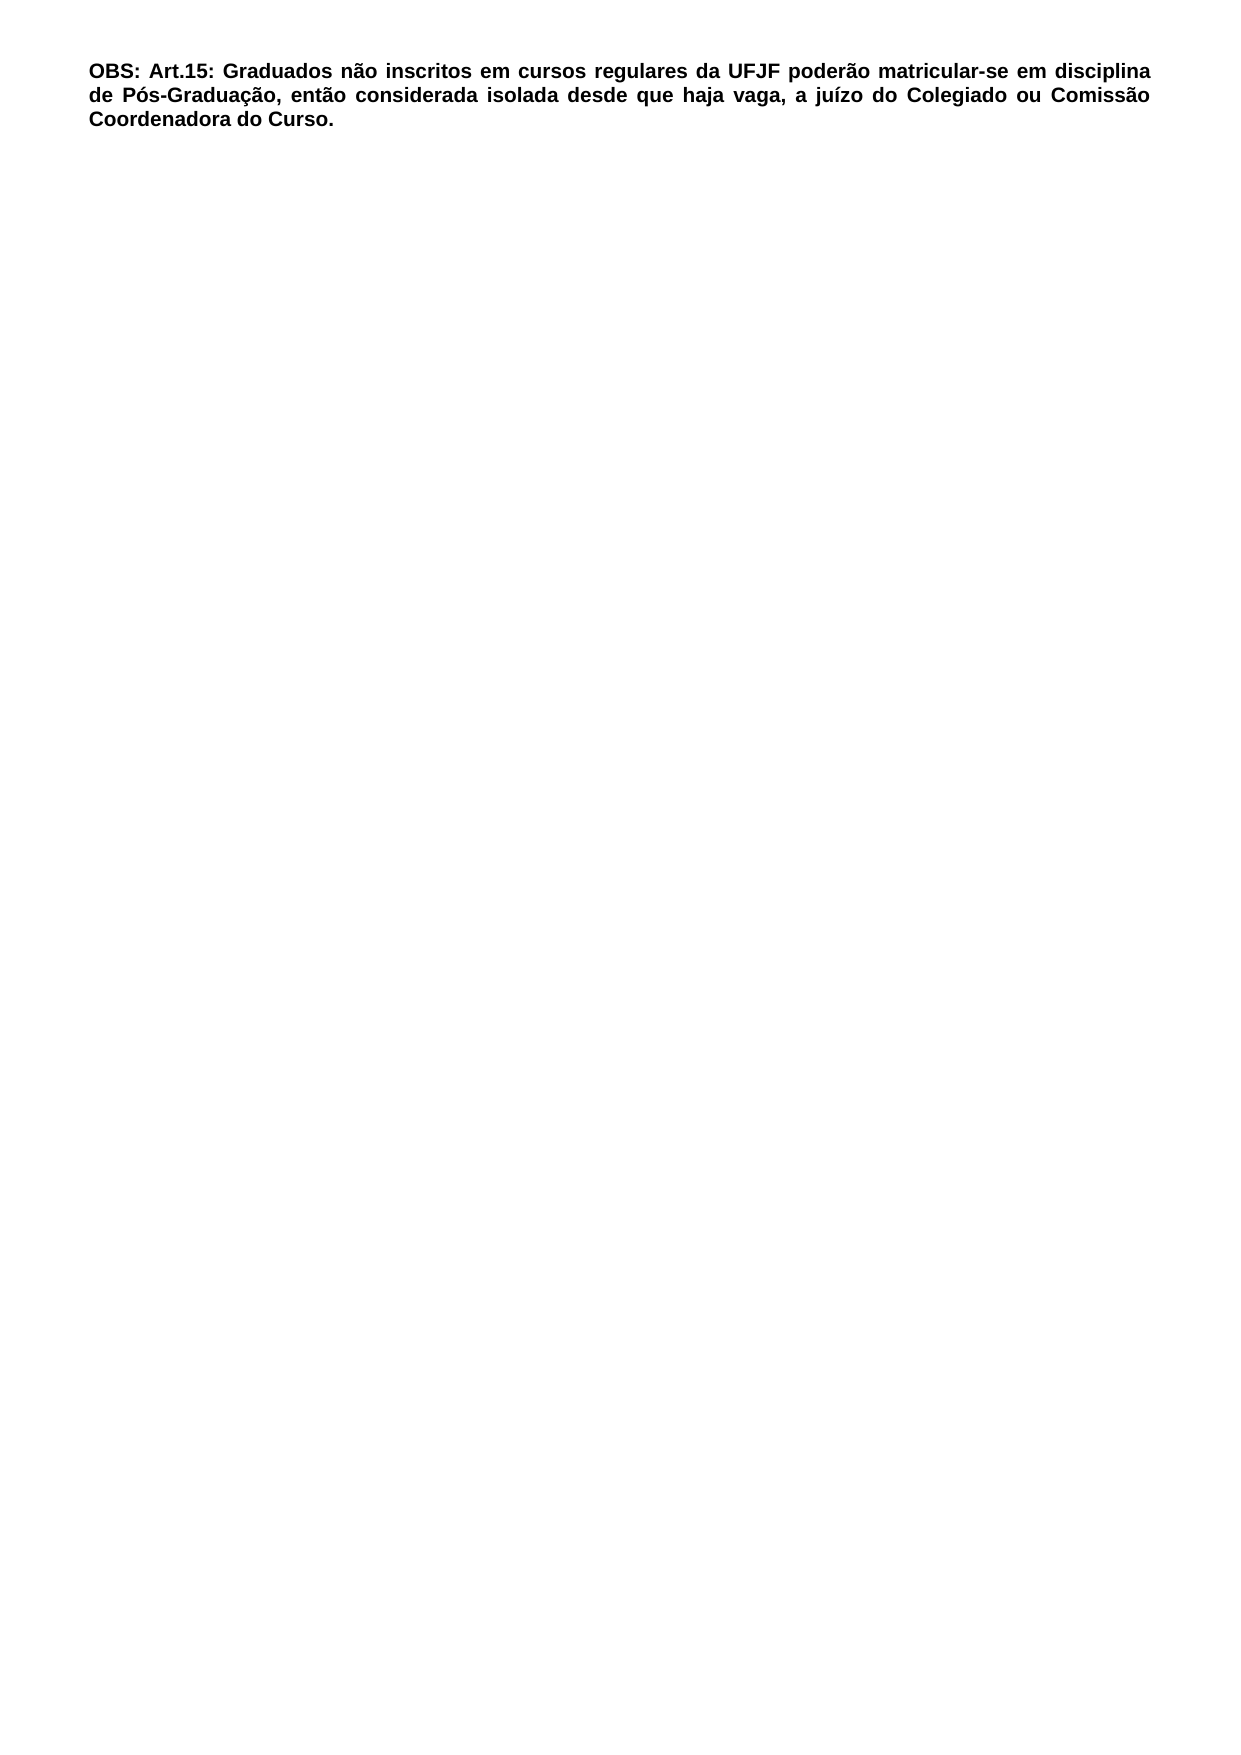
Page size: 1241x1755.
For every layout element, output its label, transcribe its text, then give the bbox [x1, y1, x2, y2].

text OBS: Art.15: Graduados não inscritos em cursos regulares da UFJF poderão matricular-se em disciplina de Pós-Graduação, então considerada isolada desde que haja vaga, a juízo do Colegiado ou Comissão Coordenadora do Curso. [89, 59, 1152, 131]
